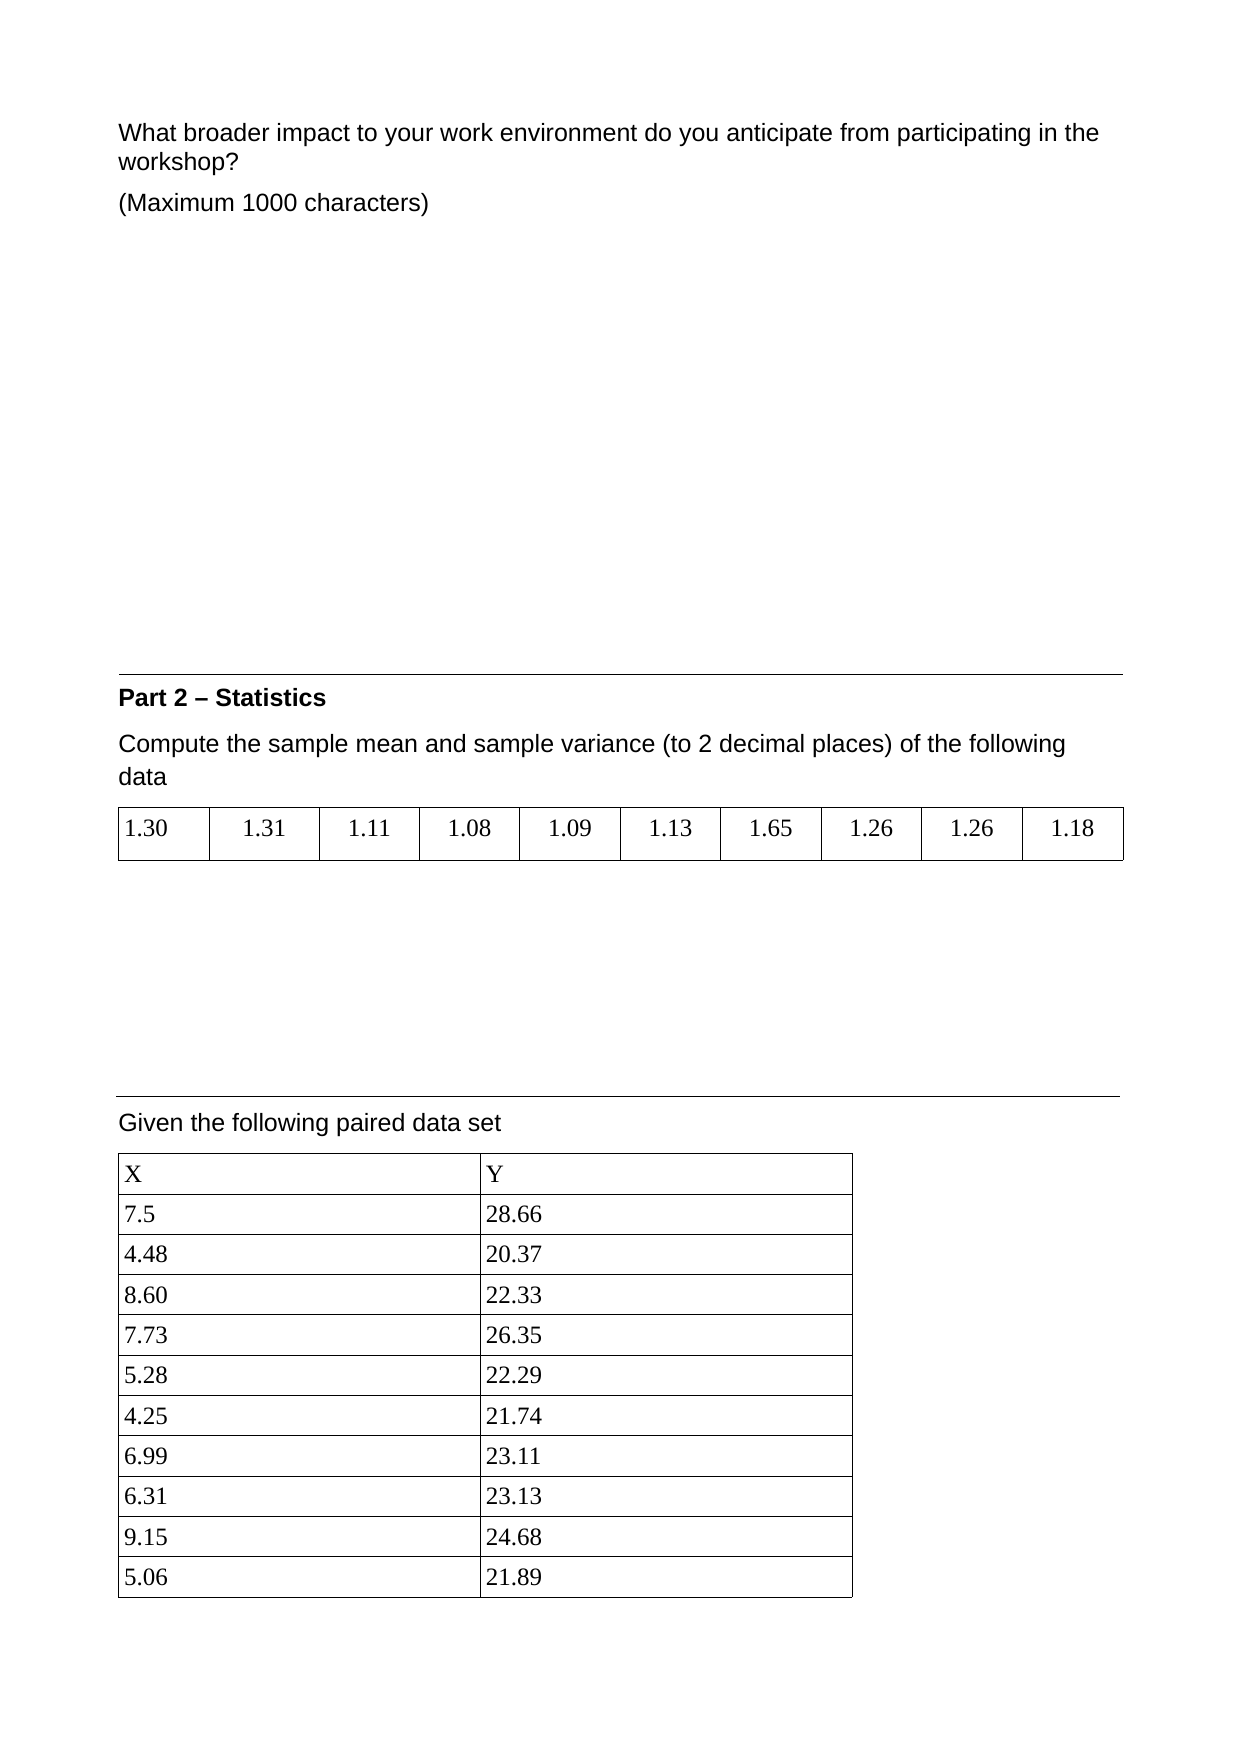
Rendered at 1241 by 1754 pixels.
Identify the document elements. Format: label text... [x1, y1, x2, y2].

text (Maximum 1000 characters) [118, 188, 1122, 217]
table_cell 21.89 [481, 1557, 852, 1597]
table_header 1.30 [119, 808, 209, 860]
text What broader impact to your work environment do you anticipate from participating in the workshop? [118, 118, 1122, 176]
table_cell 22.33 [481, 1275, 852, 1314]
table_cell 20.37 [481, 1235, 852, 1274]
table_header 1.31 [210, 808, 319, 860]
table_cell 8.60 [119, 1275, 480, 1314]
table_cell 5.28 [119, 1356, 480, 1395]
table_cell 24.68 [481, 1517, 852, 1556]
text Part 2 – Statistics [118, 683, 1122, 712]
table_header 1.65 [721, 808, 821, 860]
table_cell 4.25 [119, 1396, 480, 1435]
table_cell 4.48 [119, 1235, 480, 1274]
table_header 1.11 [320, 808, 419, 860]
table_cell 22.29 [481, 1356, 852, 1395]
table_header 1.26 [922, 808, 1022, 860]
table_header 1.18 [1023, 808, 1123, 860]
table_cell 9.15 [119, 1517, 480, 1556]
table_cell 7.5 [119, 1195, 480, 1234]
table_cell 28.66 [481, 1195, 852, 1234]
table_cell 5.06 [119, 1557, 480, 1597]
table_cell 26.35 [481, 1315, 852, 1355]
table_cell 6.99 [119, 1436, 480, 1476]
table_cell 7.73 [119, 1315, 480, 1355]
table_cell 6.31 [119, 1477, 480, 1516]
table_header 1.26 [822, 808, 921, 860]
text Compute the sample mean and sample variance (to 2 decimal places) of the following data [118, 729, 1122, 790]
table_header 1.13 [621, 808, 720, 860]
table_header Y [481, 1154, 852, 1193]
table_cell 21.74 [481, 1396, 852, 1435]
text Given the following paired data set [118, 1108, 1122, 1136]
table_cell 23.11 [481, 1436, 852, 1476]
table_header X [119, 1154, 480, 1193]
table_cell 23.13 [481, 1477, 852, 1516]
table_header 1.09 [520, 808, 620, 860]
table_header 1.08 [420, 808, 519, 860]
